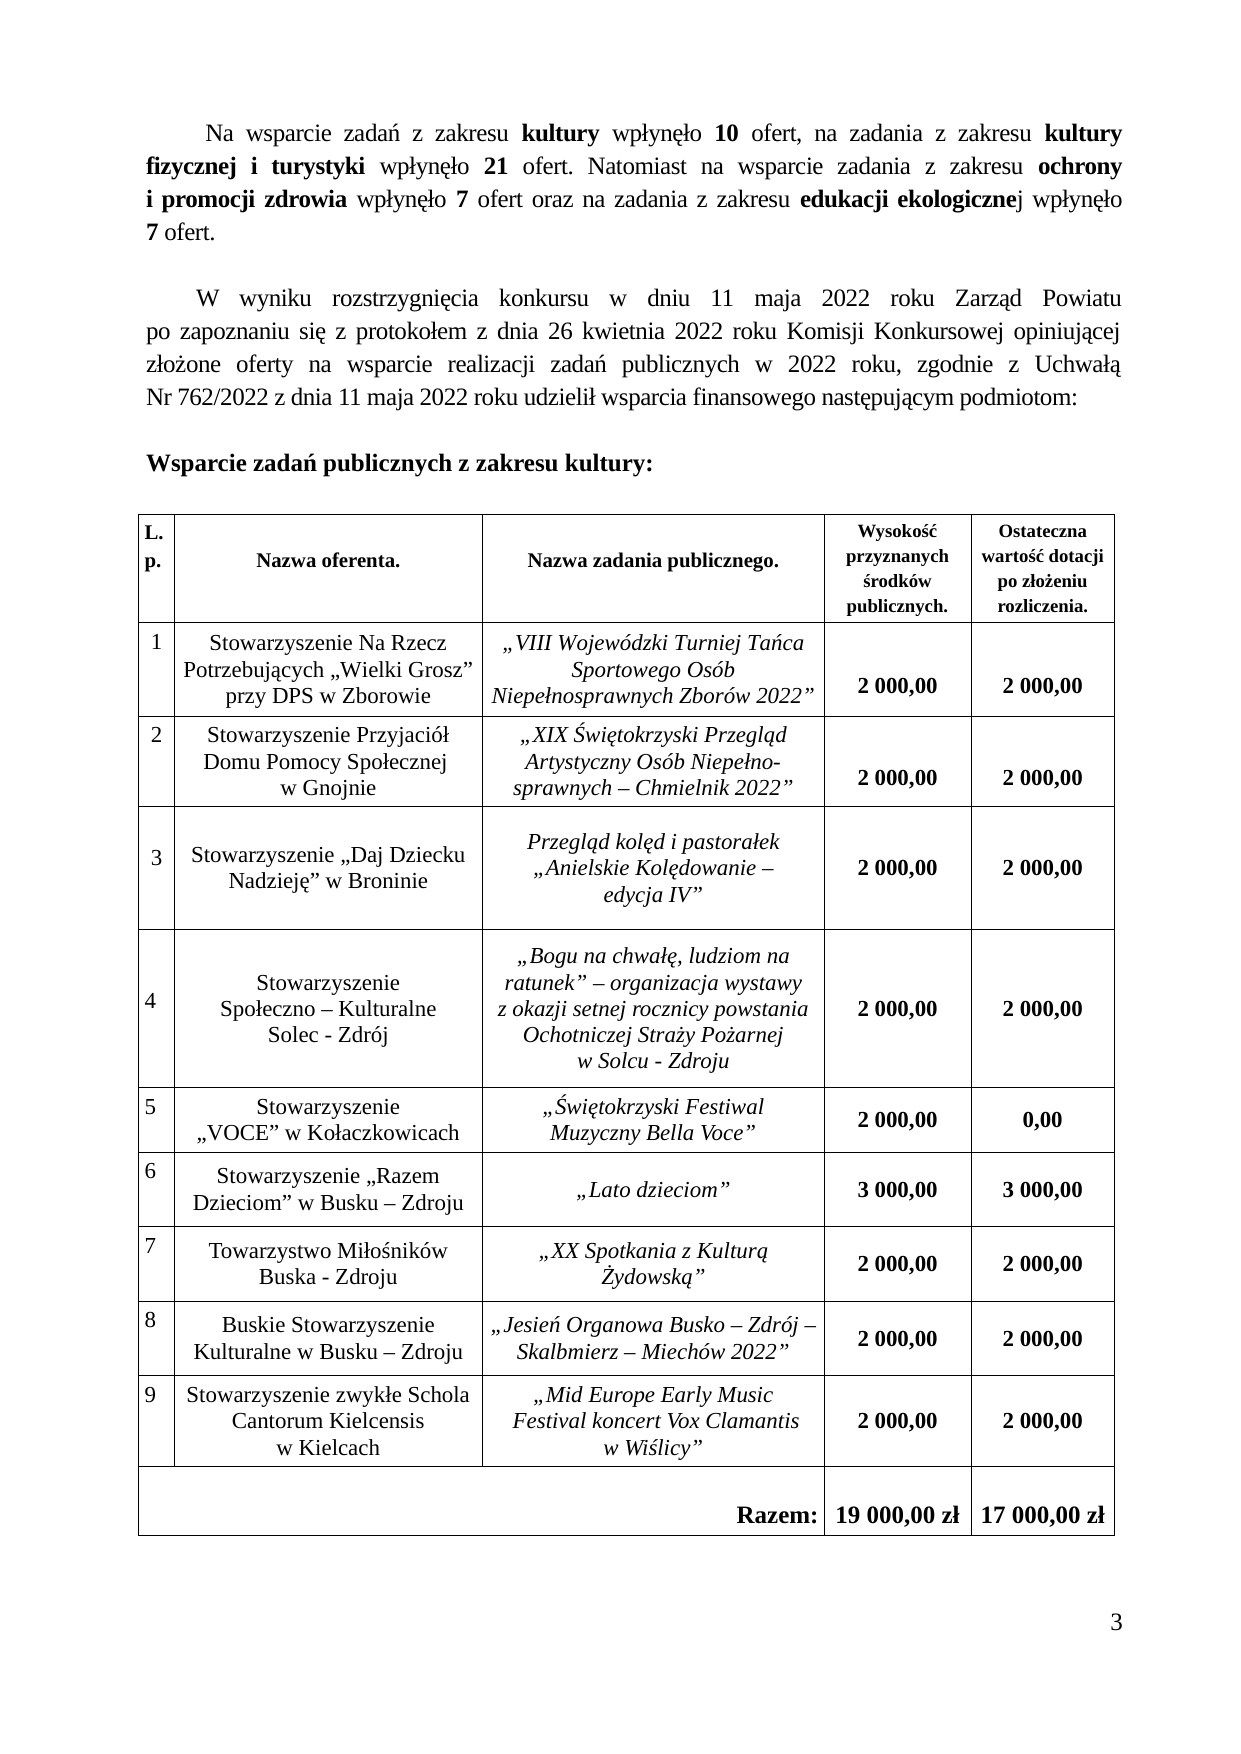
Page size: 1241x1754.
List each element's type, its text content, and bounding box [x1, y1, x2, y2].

table_cell 1 [139, 623, 174, 716]
table_cell 2 [139, 717, 174, 806]
table_header Nazwa zadania publicznego. [483, 515, 824, 622]
table_cell 3 [139, 807, 174, 929]
table_cell 2 000,00 [825, 1302, 971, 1375]
table_cell 8 [139, 1302, 174, 1375]
table_cell 2 000,00 [972, 1376, 1114, 1466]
table_cell „Lato dzieciom” [483, 1153, 824, 1226]
table_cell Stowarzyszenie „Daj Dziecku Nadzieję” w Broninie [175, 807, 482, 929]
table_cell 3 000,00 [972, 1153, 1114, 1226]
table_cell Razem: [139, 1467, 824, 1535]
text W wyniku rozstrzygnięcia konkursu w dniu 11 maja 2022 roku Zarząd Powiatu po zapoznaniu się z protokołem z dnia 26 kwietnia 2022 roku Komisji Konkursowej opiniującej złożone oferty na wsparcie realizacji zadań publicznych w 2022 roku, zgodnie z Uchwałą Nr 762/2022 z dnia 11 maja 2022 roku udzielił wsparcia finansowego następującym podmiotom: [146, 283, 1122, 411]
table_cell 2 000,00 [825, 717, 971, 806]
table_cell 17 000,00 zł [972, 1467, 1114, 1535]
table_cell Buskie Stowarzyszenie Kulturalne w Busku – Zdroju [175, 1302, 482, 1375]
table_cell 2 000,00 [972, 717, 1114, 806]
table_cell 2 000,00 [825, 1088, 971, 1152]
table_cell Stowarzyszenie Na Rzecz Potrzebujących „Wielki Grosz” przy DPS w Zborowie [175, 623, 482, 716]
table_cell 2 000,00 [825, 623, 971, 716]
table_cell Stowarzyszenie Przyjaciół Domu Pomocy Społecznej w Gnojnie [175, 717, 482, 806]
table_cell 2 000,00 [972, 807, 1114, 929]
table_cell Stowarzyszenie „Razem Dzieciom” w Busku – Zdroju [175, 1153, 482, 1226]
table_cell Stowarzyszenie zwykłe Schola Cantorum Kielcensis w Kielcach [175, 1376, 482, 1466]
table_cell Przegląd kolęd i pastorałek „Anielskie Kolędowanie – edycja IV” [483, 807, 824, 929]
table_cell 6 [139, 1153, 174, 1226]
text Na wsparcie zadań z zakresu kultury wpłynęło 10 ofert, na zadania z zakresu kultury fizycznej i turystyki wpłynęło 21 ofert. Natomiast na wsparcie zadania z zakresu ochrony i promocji zdrowia wpłynęło 7 ofert oraz na zadania z zakresu edukacji ekologicznej wpłynęło 7 ofert. [146, 118, 1122, 246]
table_cell Towarzystwo Miłośników Buska - Zdroju [175, 1227, 482, 1301]
table_cell 7 [139, 1227, 174, 1301]
table_cell „Świętokrzyski Festiwal Muzyczny Bella Voce” [483, 1088, 824, 1152]
table_cell 2 000,00 [972, 623, 1114, 716]
table_cell 4 [139, 930, 174, 1087]
table_cell „XIX Świętokrzyski Przegląd Artystyczny Osób Niepełno-sprawnych – Chmielnik 2022” [483, 717, 824, 806]
table_header Wysokość przyznanych środków publicznych. [825, 515, 971, 622]
table_cell „Jesień Organowa Busko – Zdrój – Skalbmierz – Miechów 2022” [483, 1302, 824, 1375]
text Wsparcie zadań publicznych z zakresu kultury: [146, 448, 1122, 477]
table_cell 2 000,00 [825, 930, 971, 1087]
table_cell „Bogu na chwałę, ludziom na ratunek” – organizacja wystawy z okazji setnej rocznicy powstania Ochotniczej Straży Pożarnej w Solcu - Zdroju [483, 930, 824, 1087]
table_cell „VIII Wojewódzki Turniej Tańca Sportowego Osób Niepełnosprawnych Zborów 2022” [483, 623, 824, 716]
table_cell 5 [139, 1088, 174, 1152]
table_cell 19 000,00 zł [825, 1467, 971, 1535]
table_cell 0,00 [972, 1088, 1114, 1152]
table_cell 3 000,00 [825, 1153, 971, 1226]
table_cell Stowarzyszenie Społeczno – Kulturalne Solec - Zdrój [175, 930, 482, 1087]
table_cell „Mid Europe Early Music Festival koncert Vox Clamantis w Wiślicy” [483, 1376, 824, 1466]
table_cell „XX Spotkania z Kulturą Żydowską” [483, 1227, 824, 1301]
table_cell 2 000,00 [825, 1227, 971, 1301]
table_cell 9 [139, 1376, 174, 1466]
table_cell Stowarzyszenie „VOCE” w Kołaczkowicach [175, 1088, 482, 1152]
table_cell 2 000,00 [972, 930, 1114, 1087]
table_header L. p. [139, 515, 174, 622]
table_cell 2 000,00 [972, 1227, 1114, 1301]
table_cell 2 000,00 [972, 1302, 1114, 1375]
table_header Nazwa oferenta. [175, 515, 482, 622]
table_cell 2 000,00 [825, 1376, 971, 1466]
table_header Ostateczna wartość dotacji po złożeniu rozliczenia. [972, 515, 1114, 622]
table_cell 2 000,00 [825, 807, 971, 929]
